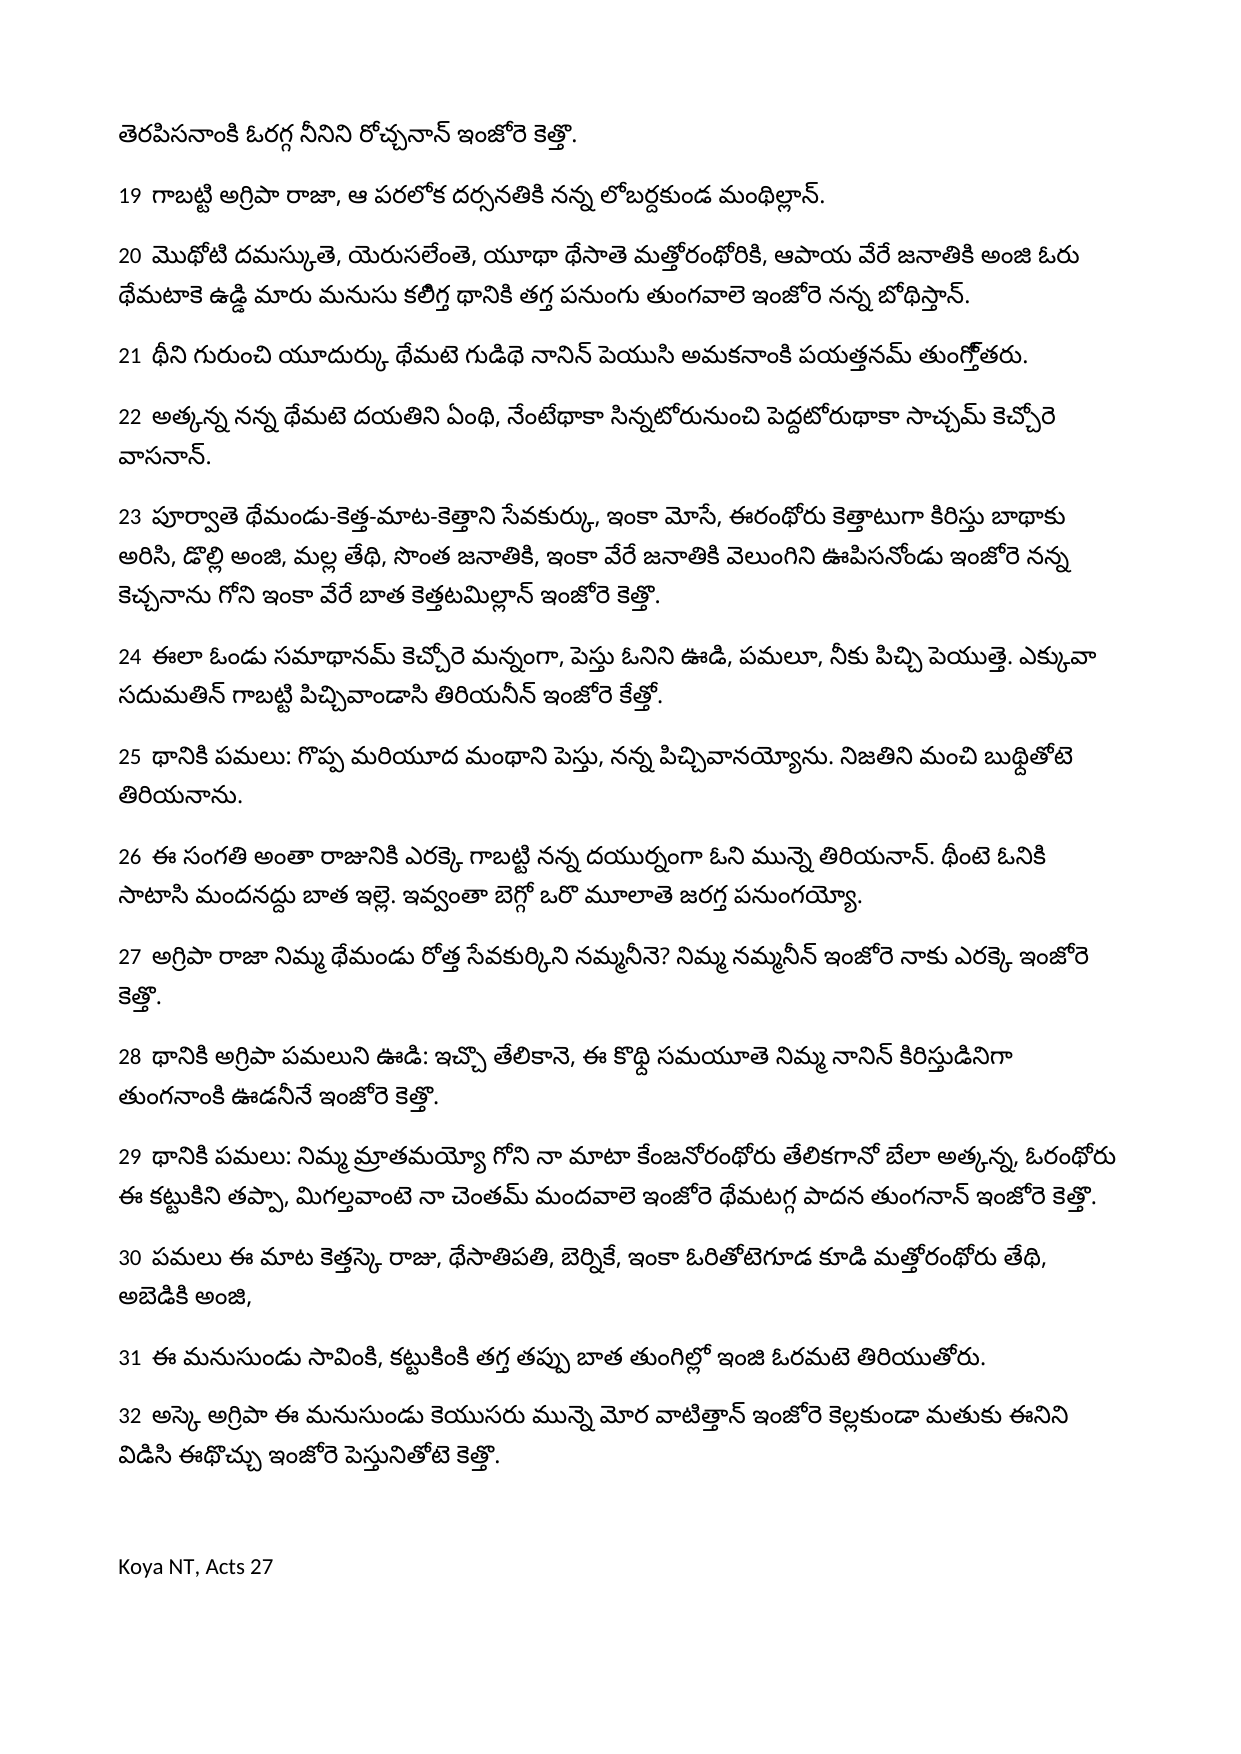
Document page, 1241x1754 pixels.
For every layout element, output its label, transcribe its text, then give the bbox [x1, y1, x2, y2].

text 25 థానికి పమలు: గొప్ప మరియూద మంథాని పెస్తు, నన్న పిచ్చివానయ్యోను. నిజతిని మంచి బుథ్దితోటె తిరియనాను. [118, 740, 1122, 814]
text 29 థానికి పమలు: నిమ్మ మ్రాతమయ్యో గోని నా మాటా కేంజనోరంథోరు తేలికగానో బేలా అత్కన్న, ఓరంథోరు ఈ కట్టుకిని తప్పా, మిగల్తవాంటె నా చెంతమ్ మందవాలె ఇంజోరె థేమటగ్గ పాదన తుంగనాన్ ఇంజోరె కెత్తొ. [118, 1140, 1122, 1214]
text తెరపిసనాంకి ఓరగ్గ నీనిని రోచ్చనాన్ ఇంజోరె కెత్తొ. [118, 118, 1122, 153]
text 27 అగ్రిపా రాజా నిమ్మ థేమండు రోత్త సేవకుర్కిని నమ్మనీనె? నిమ్మ నమ్మనీన్ ఇంజోరె నాకు ఎరక్కె ఇంజోరె కెత్తొ. [118, 940, 1122, 1014]
text 31 ఈ మనుసుండు సావింకి, కట్టుకింకి తగ్త తప్పు బాత తుంగిల్లో ఇంజి ఓరమటె తిరియుతోరు. [118, 1341, 1122, 1375]
text 21 థీని గురుంచి యూదుర్కు థేమటె గుడిథె నానిన్ పెయుసి అమకనాంకి పయత్తనమ్ తుంగ్తో్తరు. [118, 339, 1122, 374]
text 20 మొథోటి దమస్కుతె, యెరుసలేంతె, యూథా థేసాతె మత్తోరంథోరికి, ఆపాయ వేరే జనాతికి అంజి ఓరు థేమటాకె ఉడ్డి మారు మనుసు కలిిగ్త థానికి తగ్త పనుంగు తుంగవాలె ఇంజోరె నన్న బోథిస్తాన్. [118, 239, 1122, 313]
text 22 అత్కన్న నన్న థేమటె దయతిని ఏంథి, నేంటేథాకా సిన్నటోరునుంచి పెద్దటోరుథాకా సాచ్చమ్ కెచ్చోరె వాసనాన్. [118, 400, 1122, 474]
text 30 పమలు ఈ మాట కెత్తస్కె రాజు, థేసాతిపతి, బెర్నికే, ఇంకా ఓరితోటెగూడ కూడి మత్తోరంథోరు తేథి, అబెడికి అంజి, [118, 1240, 1122, 1314]
text 28 థానికి అగ్రిపా పమలుని ఊడి: ఇచ్చొ తేలికానె, ఈ కొథ్ది సమయూతె నిమ్మ నానిన్ కిరిస్తుడినిగా తుంగనాంకి ఊడనీనే ఇంజోరె కెత్తొ. [118, 1040, 1122, 1114]
text 19 గాబట్టి అగ్రిపా రాజా, ఆ పరలోక దర్సనతికి నన్న లోబర్దకుండ మంథిల్లాన్. [118, 179, 1122, 213]
text 24 ఈలా ఓండు సమాథానమ్ కెచ్చోరె మన్నంగా, పెస్తు ఓనిని ఊడి, పమలూ, నీకు పిచ్చి పెయుత్తె. ఎక్కువా సదుమతిన్ గాబట్టి పిచ్చివాండాసి తిరియనీన్ ఇంజోరె కేత్తో. [118, 640, 1122, 714]
text Koya NT, Acts 27 [118, 1552, 1122, 1580]
text 32 అస్కె అగ్రిపా ఈ మనుసుండు కెయుసరు మున్నె మోర వాటిత్తాన్ ఇంజోరె కెల్లకుండా మతుకు ఈనిని విడిసి ఈథొచ్చు ఇంజోరె పెస్తునితోటె కెత్తొ. [118, 1401, 1122, 1473]
text 26 ఈ సంగతి అంతా రాజునికి ఎరక్కె గాబట్టి నన్న దయుర్నంగా ఓని మున్నె తిరియనాన్. థీంటె ఓనికి సాటాసి మందనద్దు బాత ఇల్లె. ఇవ్వంతా బెగ్గో ఒరొ మూలాతె జరగ్త పనుంగయ్యో. [118, 840, 1122, 914]
text 23 పూర్వాతె థేమండు-కెత్త-మాట-కెత్తాని సేవకుర్కు, ఇంకా మోసే, ఈరంథోరు కెత్తాటుగా కిరిస్తు బాథాకు అరిసి, డొల్లి అంజి, మల్ల తేథి, సొంత జనాతికి, ఇంకా వేరే జనాతికి వెలుంగిని ఊపిసనోండు ఇంజోరె నన్న కెచ్చనాను గోని ఇంకా వేరే బాత కెత్తటమిల్లాన్ ఇంజోరె కెత్తొ. [118, 500, 1122, 614]
